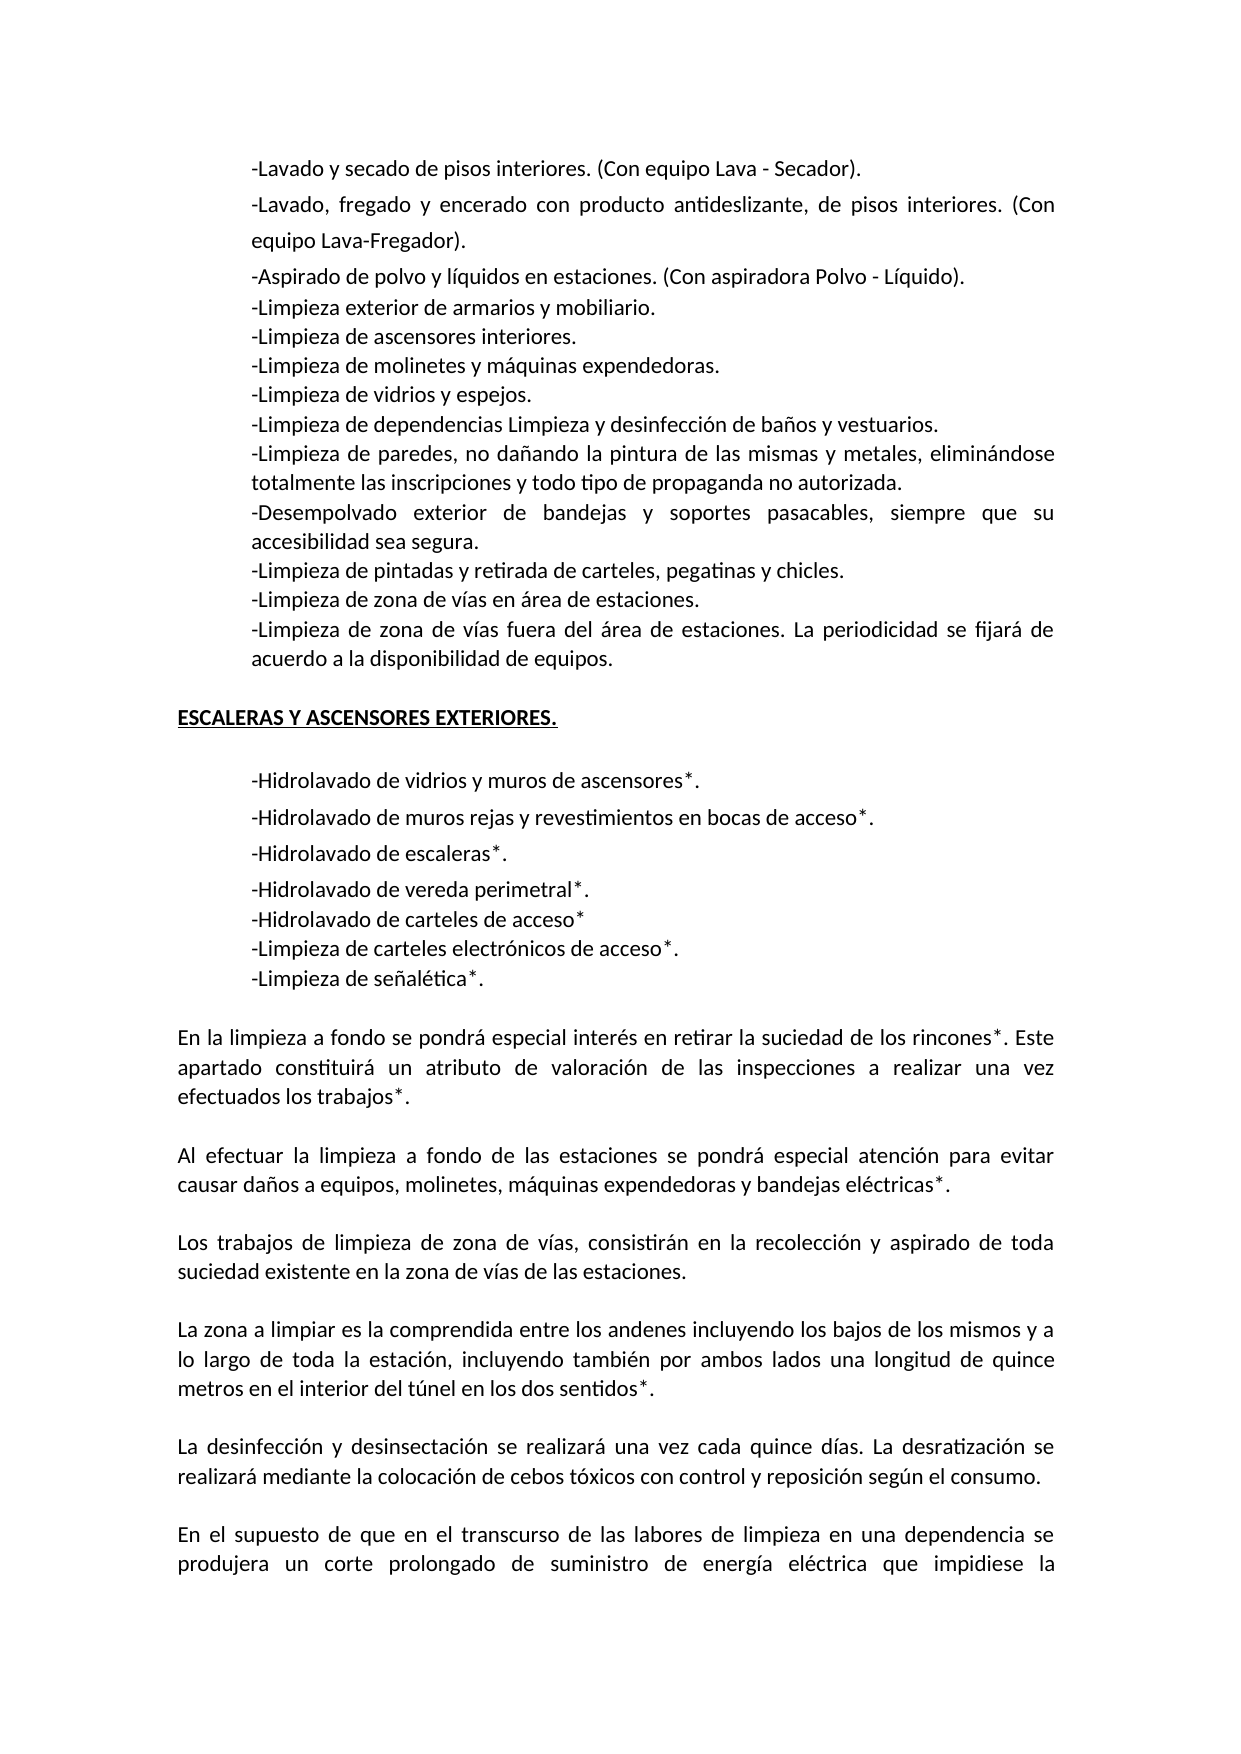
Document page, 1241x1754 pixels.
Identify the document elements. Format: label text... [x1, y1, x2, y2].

text -Limpieza de ascensores interiores. [251, 321, 1056, 350]
text -Limpieza de carteles electrónicos de acceso*. [251, 933, 1056, 963]
text -Limpieza de molinetes y máquinas expendedoras. [251, 350, 1056, 379]
text -Hidrolavado de vidrios y muros de ascensores*. [251, 760, 1056, 796]
text -Hidrolavado de escaleras*. [251, 832, 1056, 868]
text La zona a limpiar es la comprendida entre los andenes incluyendo los bajos de los mismos y a lo largo de toda la estación, incluyendo también por ambos lados una longitud de quince metros en el interior del túnel en los dos sentidos*. [177, 1314, 1056, 1402]
text -Limpieza de dependencias Limpieza y desinfección de baños y vestuarios. [251, 409, 1056, 438]
text En el supuesto de que en el transcurso de las labores de limpieza en una dependencia se produjera un corte prolongado de suministro de energía eléctrica que impidiese la [177, 1519, 1056, 1578]
text -Limpieza de vidrios y espejos. [251, 379, 1056, 409]
text -Hidrolavado de vereda perimetral*. [251, 868, 1056, 904]
text -Aspirado de polvo y líquidos en estaciones. (Con aspiradora Polvo - Líquido). [251, 256, 1056, 292]
text Los trabajos de limpieza de zona de vías, consistirán en la recolección y aspirado de toda suciedad existente en la zona de vías de las estaciones. [177, 1227, 1056, 1285]
text -Hidrolavado de muros rejas y revestimientos en bocas de acceso*. [251, 796, 1056, 832]
text -Limpieza de zona de vías en área de estaciones. [251, 584, 1056, 614]
text -Limpieza de paredes, no dañando la pintura de las mismas y metales, eliminándose totalmente las inscripciones y todo tipo de propaganda no autorizada. [251, 438, 1056, 497]
text En la limpieza a fondo se pondrá especial interés en retirar la suciedad de los rincones*. Este apartado constituirá un atributo de valoración de las inspecciones a realizar una vez efectuados los trabajos*. [177, 1022, 1056, 1110]
text -Limpieza de pintadas y retirada de carteles, pegatinas y chicles. [251, 555, 1056, 584]
text -Hidrolavado de carteles de acceso* [251, 904, 1056, 933]
text -Limpieza de zona de vías fuera del área de estaciones. La periodicidad se fijará de acuerdo a la disponibilidad de equipos. [251, 614, 1056, 672]
text ESCALERAS Y ASCENSORES EXTERIORES. [177, 702, 1056, 731]
text La desinfección y desinsectación se realizará una vez cada quince días. La desratización se realizará mediante la colocación de cebos tóxicos con control y reposición según el consumo. [177, 1431, 1056, 1490]
text -Limpieza de señalética*. [251, 963, 1056, 992]
text Al efectuar la limpieza a fondo de las estaciones se pondrá especial atención para evitar causar daños a equipos, molinetes, máquinas expendedoras y bandejas eléctricas*. [177, 1140, 1056, 1198]
text -Limpieza exterior de armarios y mobiliario. [251, 292, 1056, 321]
text -Lavado y secado de pisos interiores. (Con equipo Lava - Secador). [251, 148, 1056, 184]
text -Desempolvado exterior de bandejas y soportes pasacables, siempre que su accesibilidad sea segura. [251, 497, 1056, 555]
text -Lavado, fregado y encerado con producto antideslizante, de pisos interiores. (Con equipo Lava-Fregador). [251, 184, 1056, 256]
